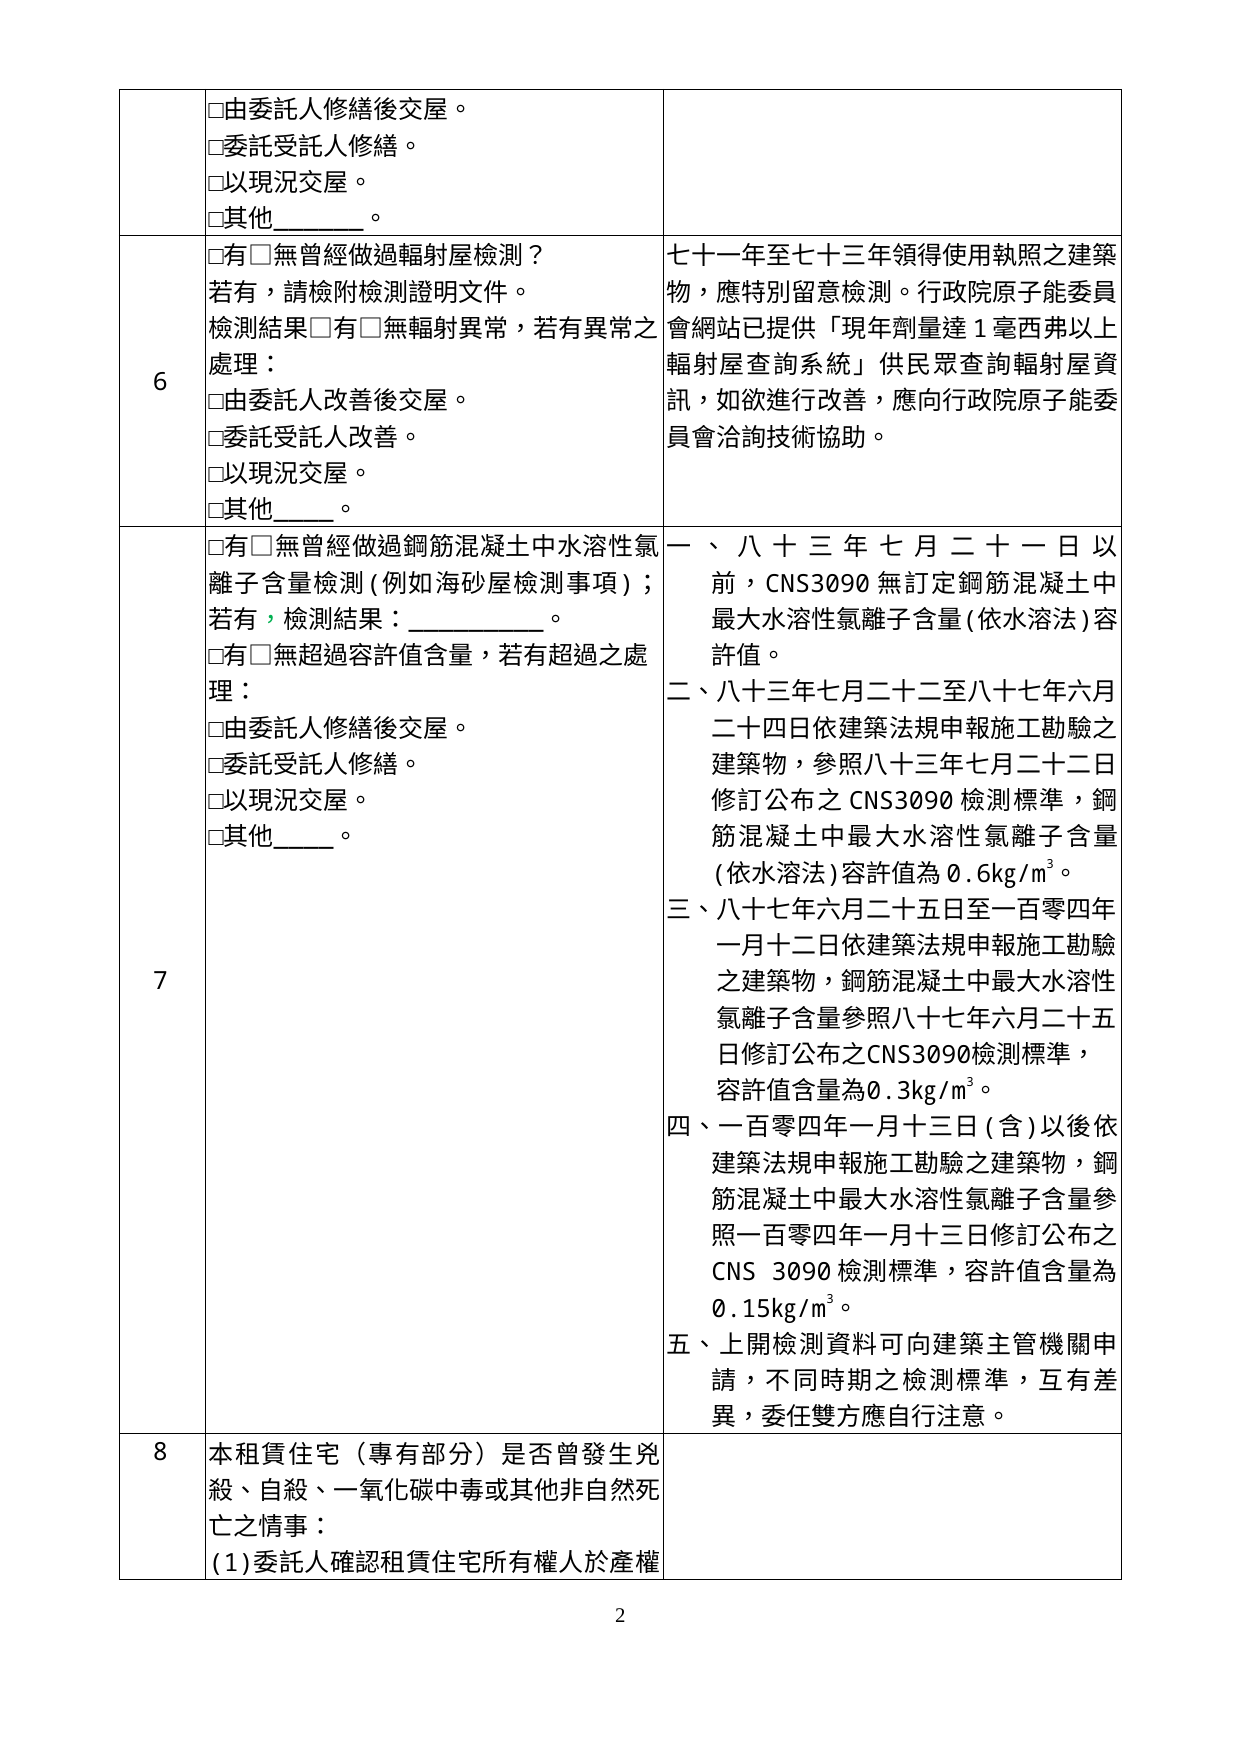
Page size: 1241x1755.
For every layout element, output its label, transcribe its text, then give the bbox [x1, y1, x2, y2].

table_cell □有□無曾經做過鋼筋混凝土中水溶性氯離子含量檢測(例如海砂屋檢測事項)；若有，檢測結果：_________。 □有□無超過容許值含量，若有超過之處理： □由委託人修繕後交屋。 □委託受託人修繕。 □以現況交屋。 □其他____。 [206, 527, 663, 1433]
table_cell [120, 90, 205, 235]
table_cell □由委託人修繕後交屋。 □委託受託人修繕。 □以現況交屋。 □其他______。 [206, 90, 663, 235]
table_cell 一、八十三年七月二十一日以前，CNS3090無訂定鋼筋混凝土中最大水溶性氯離子含量(依水溶法)容許值。 二、八十三年七月二十二至八十七年六月二十四日依建築法規申報施工勘驗之建築物，參照八十三年七月二十二日修訂公布之CNS3090檢測標準，鋼筋混凝土中最大水溶性氯離子含量(依水溶法)容許值為0.6㎏/m3。 三、八十七年六月二十五日至一百零四年一月十二日依建築法規申報施工勘驗之建築物，鋼筋混凝土中最大水溶性氯離子含量參照八十七年六月二十五日修訂公布之CNS3090檢測標準，容許值含量為0.3㎏/m3。 四、一百零四年一月十三日(含)以後依建築法規申報施工勘驗之建築物，鋼筋混凝土中最大水溶性氯離子含量參照一百零四年一月十三日修訂公布之CNS 3090檢測標準，容許值含量為0.15㎏/m3。 五、上開檢測資料可向建築主管機關申請，不同時期之檢測標準，互有差異，委任雙方應自行注意。 [664, 527, 1121, 1433]
table_cell □有□無曾經做過輻射屋檢測？ 若有，請檢附檢測證明文件。 檢測結果□有□無輻射異常，若有異常之處理： □由委託人改善後交屋。 □委託受託人改善。 □以現況交屋。 □其他____。 [206, 236, 663, 526]
table_cell 7 [120, 527, 205, 1433]
table_cell 七十一年至七十三年領得使用執照之建築物，應特別留意檢測。行政院原子能委員會網站已提供「現年劑量達1毫西弗以上輻射屋查詢系統」供民眾查詢輻射屋資訊，如欲進行改善，應向行政院原子能委員會洽詢技術協助。 [664, 236, 1121, 526]
table_cell 本租賃住宅（專有部分）是否曾發生兇殺、自殺、一氧化碳中毒或其他非自然死亡之情事： (1)委託人確認租賃住宅所有權人於產權 [206, 1434, 663, 1579]
table_cell 6 [120, 236, 205, 526]
table_cell 8 [120, 1434, 205, 1579]
table_cell [664, 90, 1121, 235]
table_cell [664, 1434, 1121, 1579]
